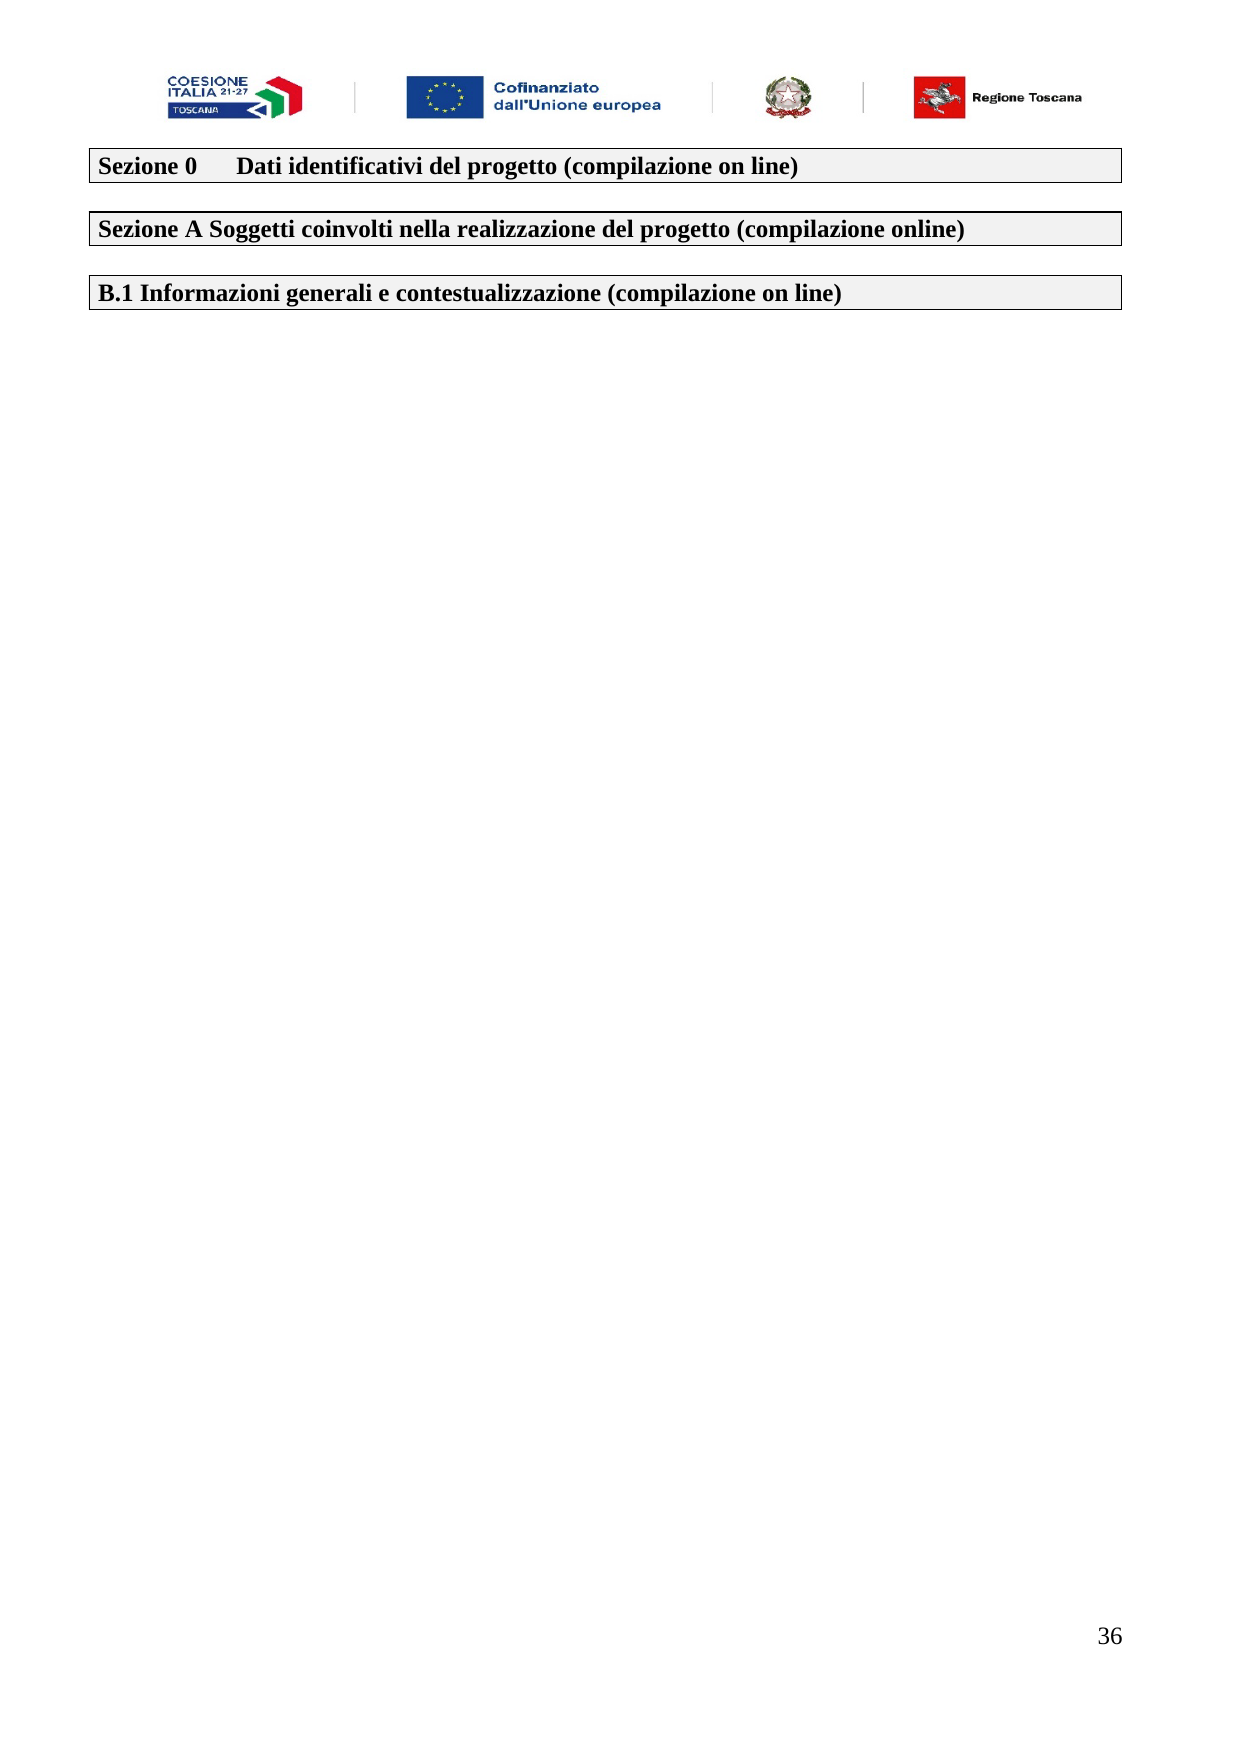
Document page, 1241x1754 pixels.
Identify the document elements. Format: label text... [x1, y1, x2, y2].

text Sezione 0 Dati identificativi del progetto (compilazione on line) [90, 149, 1121, 182]
picture [123, 57, 1123, 137]
text Sezione A Soggetti coinvolti nella realizzazione del progetto (compilazione online) [90, 213, 1121, 245]
text B.1 Informazioni generali e contestualizzazione (compilazione on line) [90, 276, 1121, 309]
